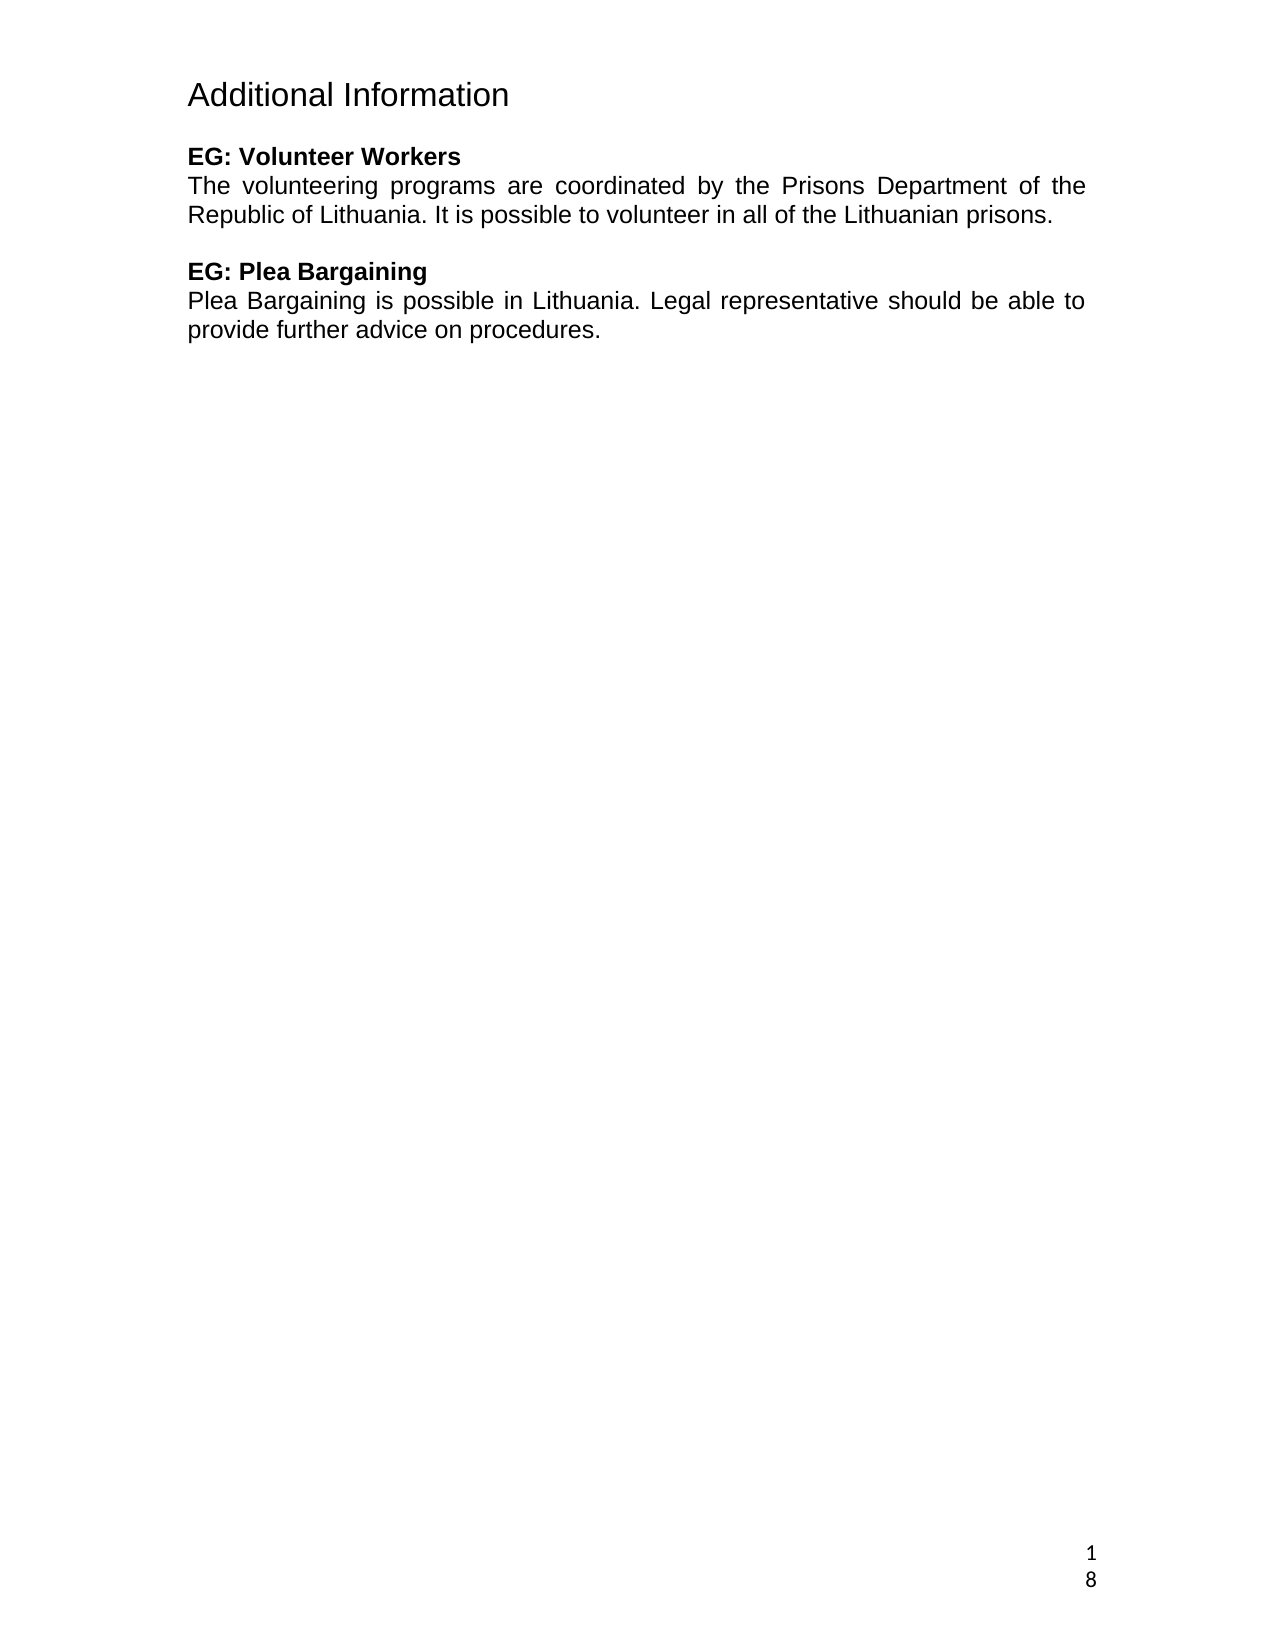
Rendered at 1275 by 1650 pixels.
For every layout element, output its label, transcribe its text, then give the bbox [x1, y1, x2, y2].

text Additional Information [187, 75, 1087, 113]
text EG: Volunteer Workers [187, 142, 1087, 171]
text Plea Bargaining is possible in Lithuania. Legal representative should be able to provide further advice on procedures. [187, 286, 1087, 343]
text EG: Plea Bargaining [187, 257, 1087, 286]
text The volunteering programs are coordinated by the Prisons Department of the Republic of Lithuania. It is possible to volunteer in all of the Lithuanian prisons. [187, 171, 1087, 228]
